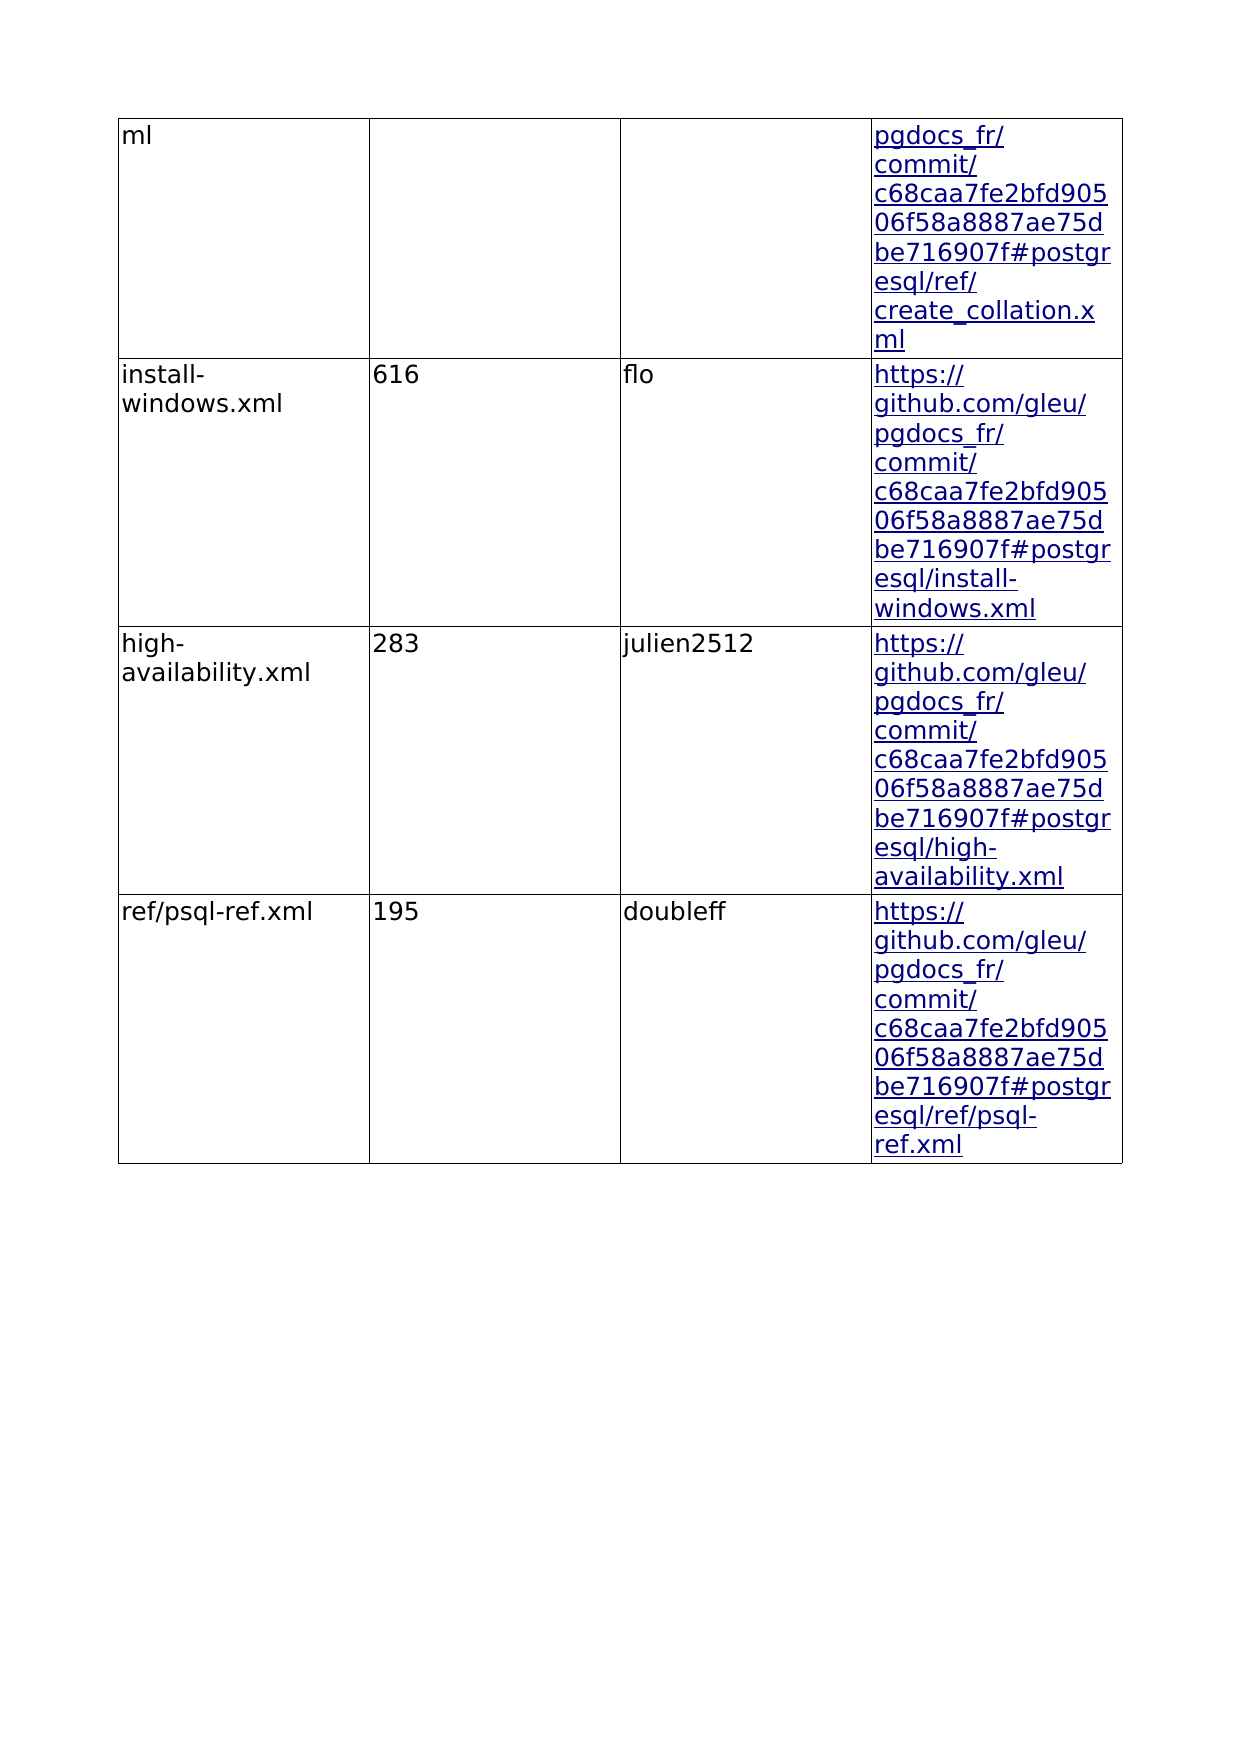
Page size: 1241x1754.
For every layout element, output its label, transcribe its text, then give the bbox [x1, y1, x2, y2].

table_cell https://github.com/gleu/pgdocs_fr/commit/c68caa7fe2bfd90506f58a8887ae75dbe716907f#postgresql/ref/psql-ref.xml [872, 895, 1122, 1163]
table_cell ref/psql-ref.xml [119, 895, 369, 1163]
table_cell [621, 119, 871, 357]
table_cell doubleff [621, 895, 871, 1163]
table_cell 195 [370, 895, 620, 1163]
table_cell ml [119, 119, 369, 357]
table_cell install-windows.xml [119, 359, 369, 626]
table_cell 283 [370, 627, 620, 894]
table_cell high-availability.xml [119, 627, 369, 894]
table_cell [370, 119, 620, 357]
table_cell flo [621, 359, 871, 626]
table_cell https://github.com/gleu/pgdocs_fr/commit/c68caa7fe2bfd90506f58a8887ae75dbe716907f#postgresql/install-windows.xml [872, 359, 1122, 626]
table_cell https://github.com/gleu/pgdocs_fr/commit/c68caa7fe2bfd90506f58a8887ae75dbe716907f#postgresql/high-availability.xml [872, 627, 1122, 894]
table_cell julien2512 [621, 627, 871, 894]
table_cell pgdocs_fr/commit/c68caa7fe2bfd90506f58a8887ae75dbe716907f#postgresql/ref/create_collation.xml [872, 119, 1122, 357]
table_cell 616 [370, 359, 620, 626]
